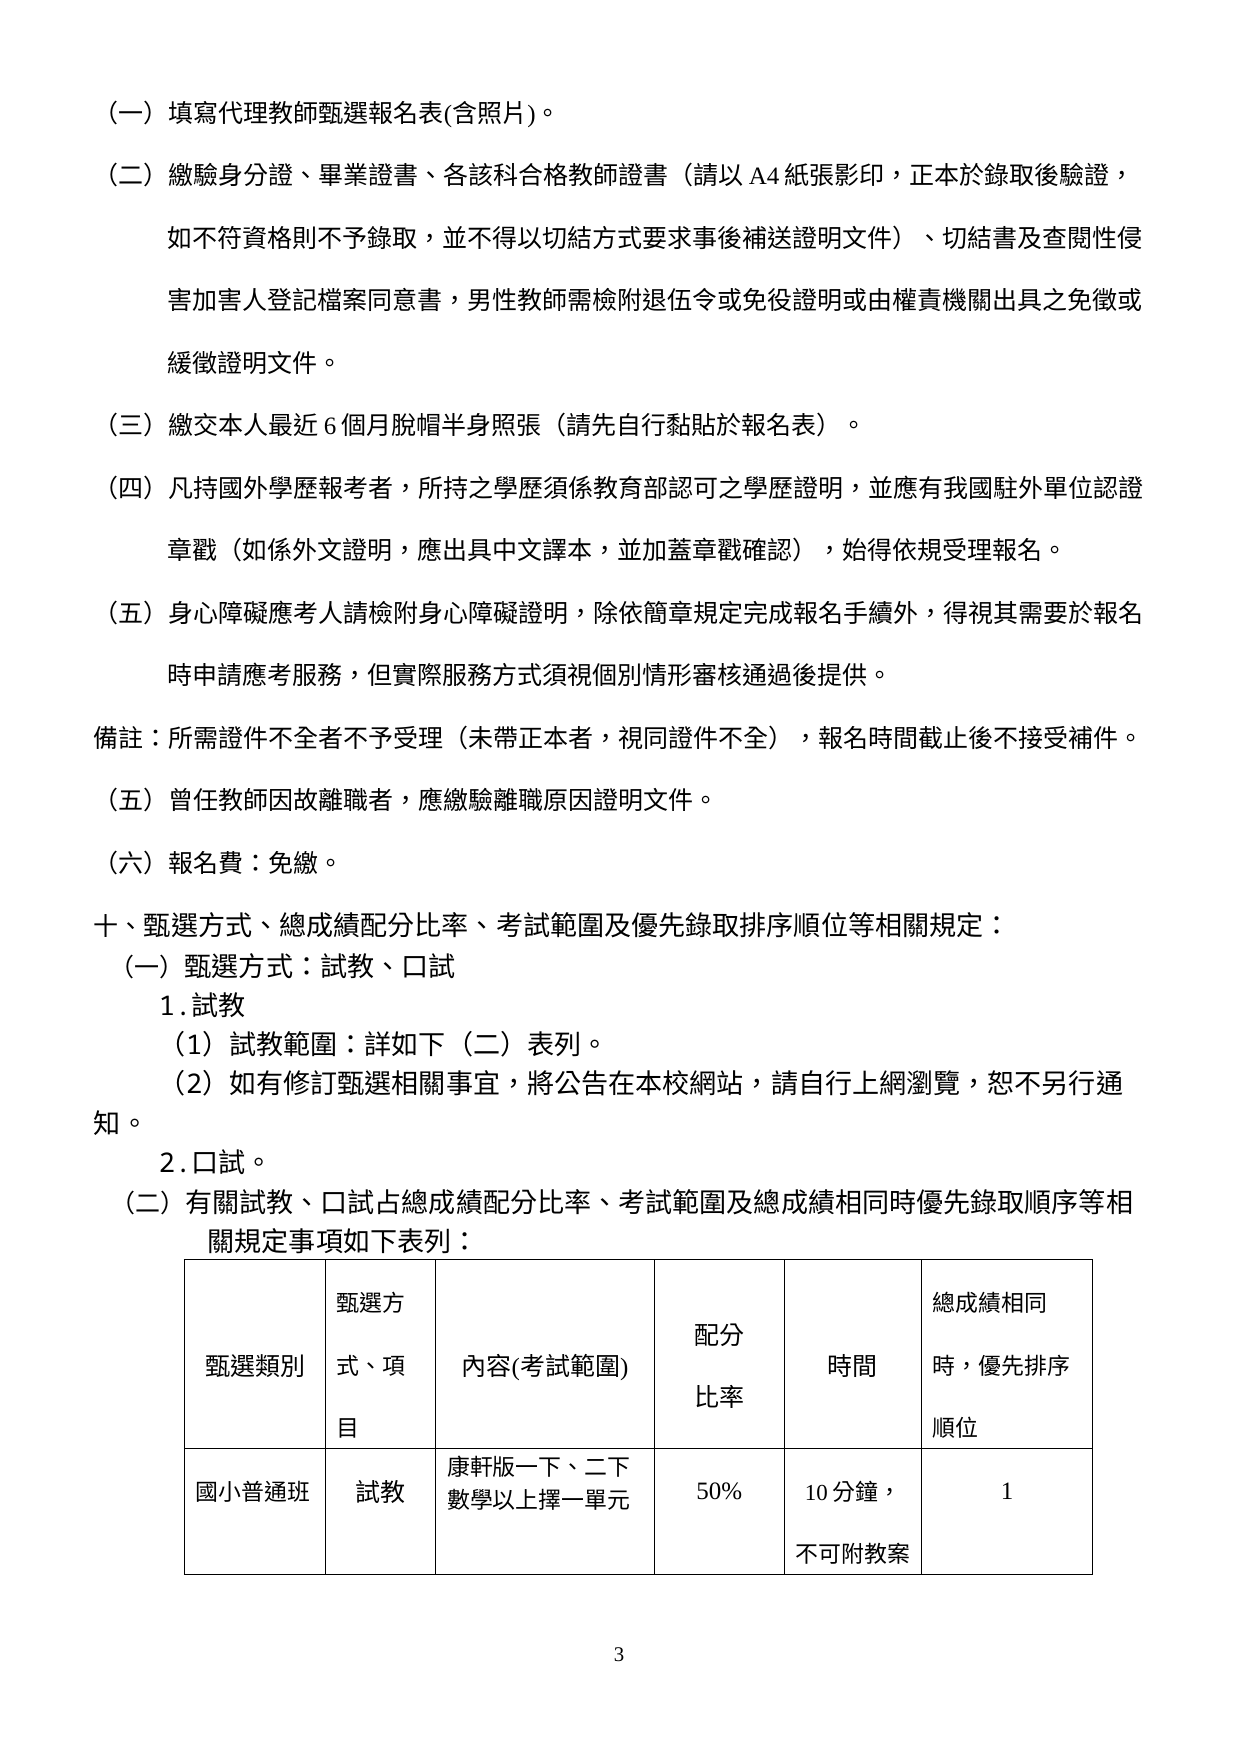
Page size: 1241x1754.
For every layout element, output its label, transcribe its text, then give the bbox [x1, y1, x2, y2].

table_header 甄選類別 [185, 1260, 325, 1448]
table_header 內容(考試範圍) [436, 1260, 654, 1448]
text （一）甄選方式：試教、口試 [49, 944, 1144, 984]
text （一）填寫代理教師甄選報名表(含照片)。 [94, 69, 1144, 132]
text 備註：所需證件不全者不予受理（未帶正本者，視同證件不全），報名時間截止後不接受補件。 [93, 694, 1144, 757]
text （五）身心障礙應考人請檢附身心障礙證明，除依簡章規定完成報名手續外，得視其需要於報名時申請應考服務，但實際服務方式須視個別情形審核通過後提供。 [93, 569, 1144, 694]
text （1）試教範圍：詳如下（二）表列。 [94, 1023, 1144, 1062]
text 十、甄選方式、總成績配分比率、考試範圍及優先錄取排序順位等相關規定： [94, 882, 1144, 944]
table_header 總成績相同時，優先排序順位 [922, 1260, 1092, 1448]
text （2）如有修訂甄選相關事宜，將公告在本校網站，請自行上網瀏覽，恕不另行通知。 [94, 1062, 1144, 1141]
table_header 配分 比率 [655, 1260, 784, 1448]
text （三）繳交本人最近6個月脫帽半身照張（請先自行黏貼於報名表）。 [93, 382, 1144, 444]
text （五）曾任教師因故離職者，應繳驗離職原因證明文件。 [94, 757, 1144, 819]
table_cell 康軒版一下、二下 數學以上擇一單元 [436, 1449, 654, 1574]
text 2.口試。 [94, 1141, 1144, 1181]
text （六）報名費：免繳。 [94, 819, 1144, 882]
table_cell 國小普通班 [185, 1449, 325, 1574]
table_cell 10分鐘，不可附教案 [785, 1449, 921, 1574]
text （四）凡持國外學歷報考者，所持之學歷須係教育部認可之學歷證明，並應有我國駐外單位認證章戳（如係外文證明，應出具中文譯本，並加蓋章戳確認），始得依規受理報名。 [93, 444, 1144, 569]
text （二）有關試教、口試占總成績配分比率、考試範圍及總成績相同時優先錄取順序等相 [94, 1181, 1144, 1220]
table_header 時間 [785, 1260, 921, 1448]
table_cell 50% [655, 1449, 784, 1574]
text 關規定事項如下表列： [94, 1220, 1144, 1259]
table_cell 試教 [326, 1449, 435, 1574]
table_cell 1 [922, 1449, 1092, 1574]
table_header 甄選方式、項目 [326, 1260, 435, 1448]
text （二）繳驗身分證、畢業證書、各該科合格教師證書（請以A4紙張影印，正本於錄取後驗證，如不符資格則不予錄取，並不得以切結方式要求事後補送證明文件）、切結書及查閱性侵害加害人登記檔案同意書，男性教師需檢附退伍令或免役證明或由權責機關出具之免徵或緩徵證明文件。 [94, 132, 1144, 382]
text 1.試教 [94, 984, 1144, 1023]
